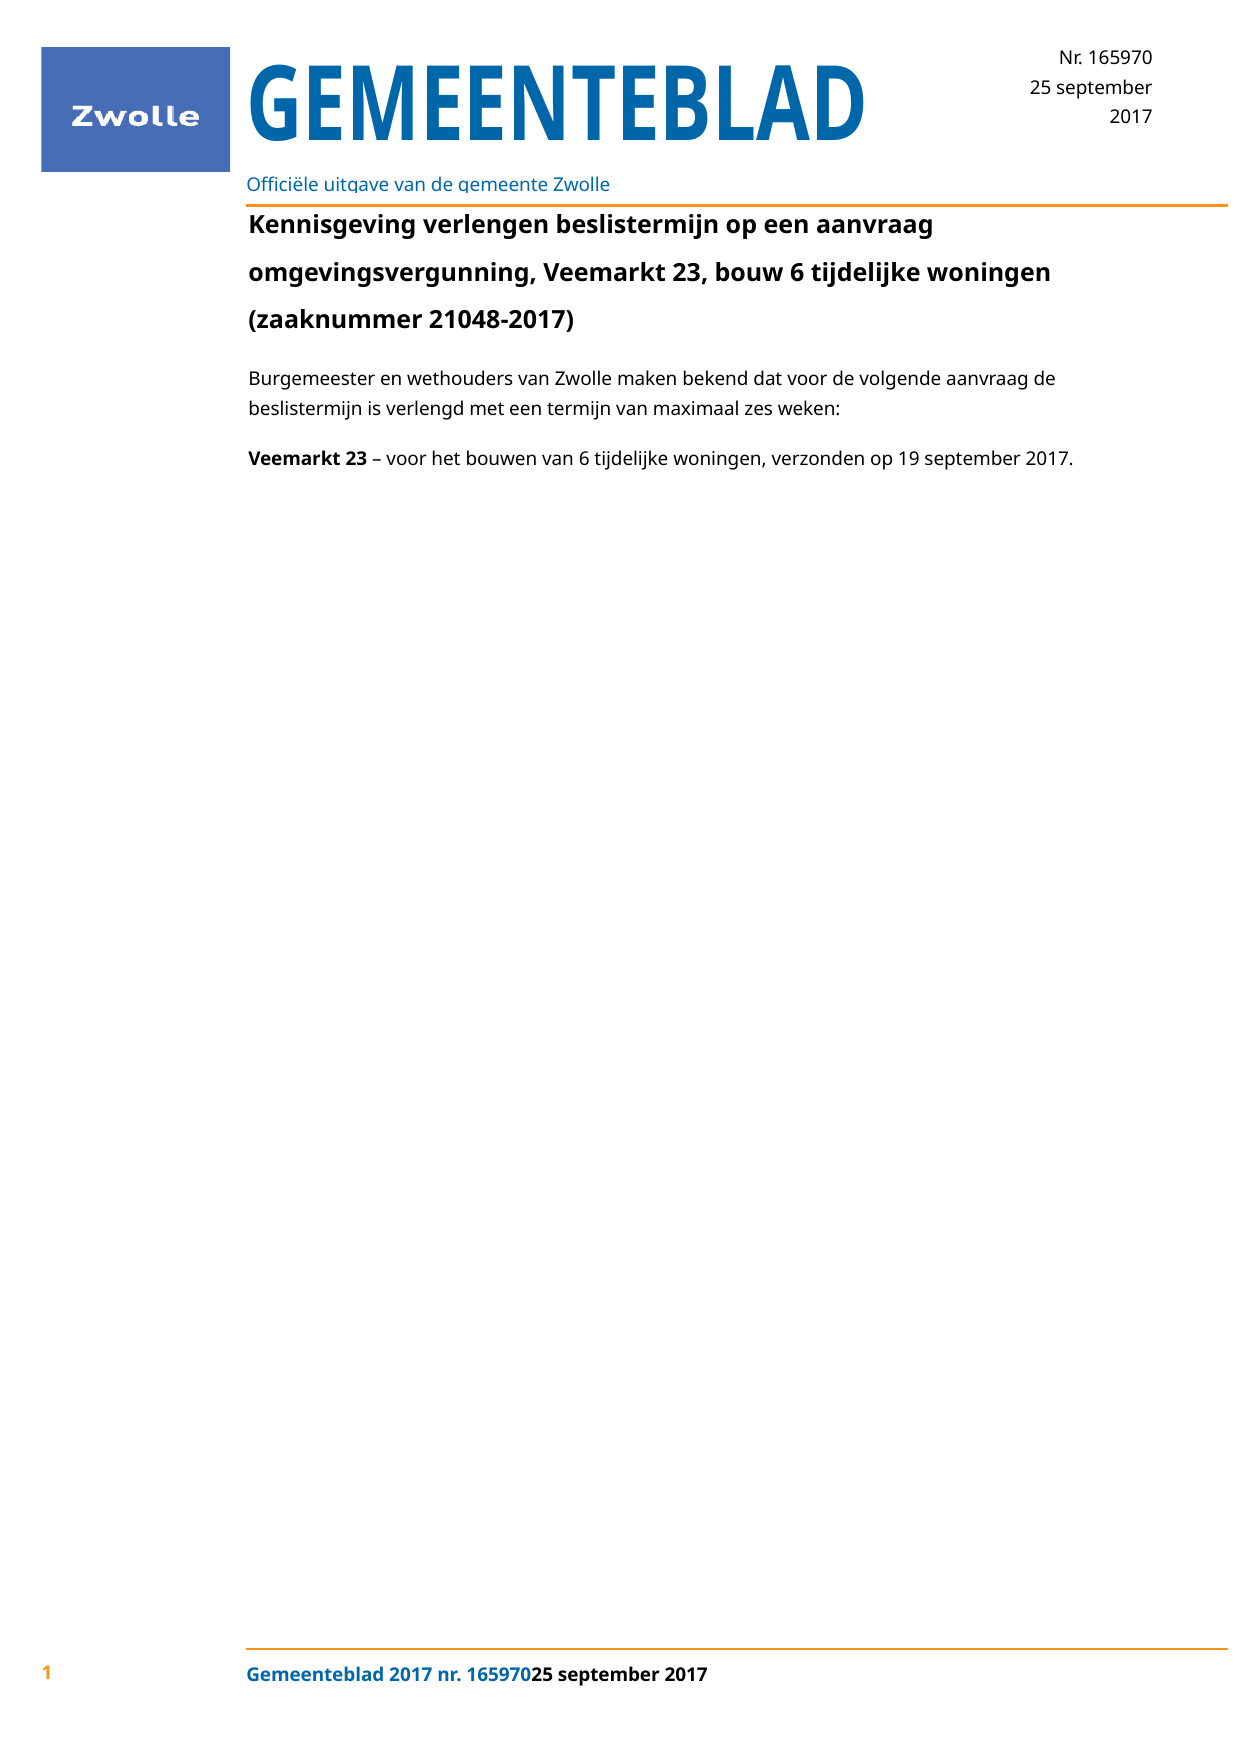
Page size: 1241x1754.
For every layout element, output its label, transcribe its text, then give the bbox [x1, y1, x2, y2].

text Burgemeester en wethouders van Zwolle maken bekend dat voor de volgende aanvraag de beslistermijn is verlengd met een termijn van maximaal zes weken: [248, 366, 1152, 421]
text Veemarkt 23 – voor het bouwen van 6 tijdelijke woningen, verzonden op 19 september 2017. [248, 446, 1152, 471]
picture [41, 47, 231, 172]
text Kennisgeving verlengen beslistermijn op een aanvraag omgevingsvergunning, Veemarkt 23, bouw 6 tijdelijke woningen (zaaknummer 21048-2017) [248, 207, 1152, 336]
